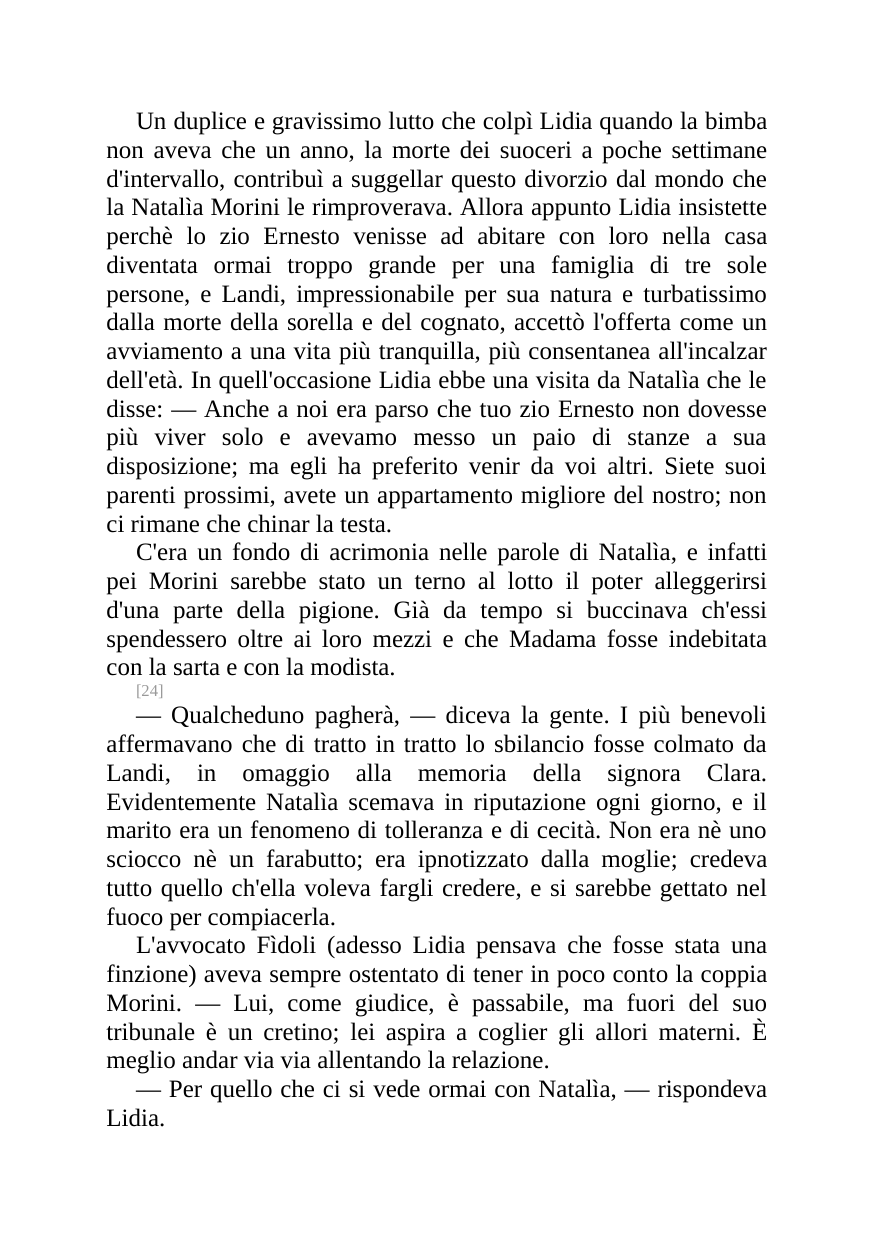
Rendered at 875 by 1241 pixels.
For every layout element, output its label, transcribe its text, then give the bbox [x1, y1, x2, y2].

text [24] [164, 681, 768, 700]
text L'avvocato Fìdoli (adesso Lidia pensava che fosse stata una finzione) aveva sempre ostentato di tener in poco conto la coppia Morini. — Lui, come giudice, è passabile, ma fuori del suo tribunale è un cretino; lei aspira a coglier gli allori materni. È meglio andar via via allentando la relazione. [106, 930, 768, 1074]
text — Qualcheduno pagherà, — diceva la gente. I più benevoli affermavano che di tratto in tratto lo sbilancio fosse colmato da Landi, in omaggio alla memoria della signora Clara. Evidentemente Natalìa scemava in riputazione ogni giorno, e il marito era un fenomeno di tolleranza e di cecità. Non era nè uno sciocco nè un farabutto; era ipnotizzato dalla moglie; credeva tutto quello ch'ella voleva fargli credere, e si sarebbe gettato nel fuoco per compiacerla. [106, 700, 768, 930]
text C'era un fondo di acrimonia nelle parole di Natalìa, e infatti pei Morini sarebbe stato un terno al lotto il poter alleggerirsi d'una parte della pigione. Già da tempo si buccinava ch'essi spendessero oltre ai loro mezzi e che Madama fosse indebitata con la sarta e con la modista. [106, 537, 768, 681]
text — Per quello che ci si vede ormai con Natalìa, — rispondeva Lidia. [106, 1074, 768, 1132]
text Un duplice e gravissimo lutto che colpì Lidia quando la bimba non aveva che un anno, la morte dei suoceri a poche settimane d'intervallo, contribuì a suggellar questo divorzio dal mondo che la Natalìa Morini le rimproverava. Allora appunto Lidia insistette perchè lo zio Ernesto venisse ad abitare con loro nella casa diventata ormai troppo grande per una famiglia di tre sole persone, e Landi, impressionabile per sua natura e turbatissimo dalla morte della sorella e del cognato, accettò l'offerta come un avviamento a una vita più tranquilla, più consentanea all'incalzar dell'età. In quell'occasione Lidia ebbe una visita da Natalìa che le disse: — Anche a noi era parso che tuo zio Ernesto non dovesse più viver solo e avevamo messo un paio di stanze a sua disposizione; ma egli ha preferito venir da voi altri. Siete suoi parenti prossimi, avete un appartamento migliore del nostro; non ci rimane che chinar la testa. [106, 106, 768, 537]
text [24] [106, 681, 136, 700]
